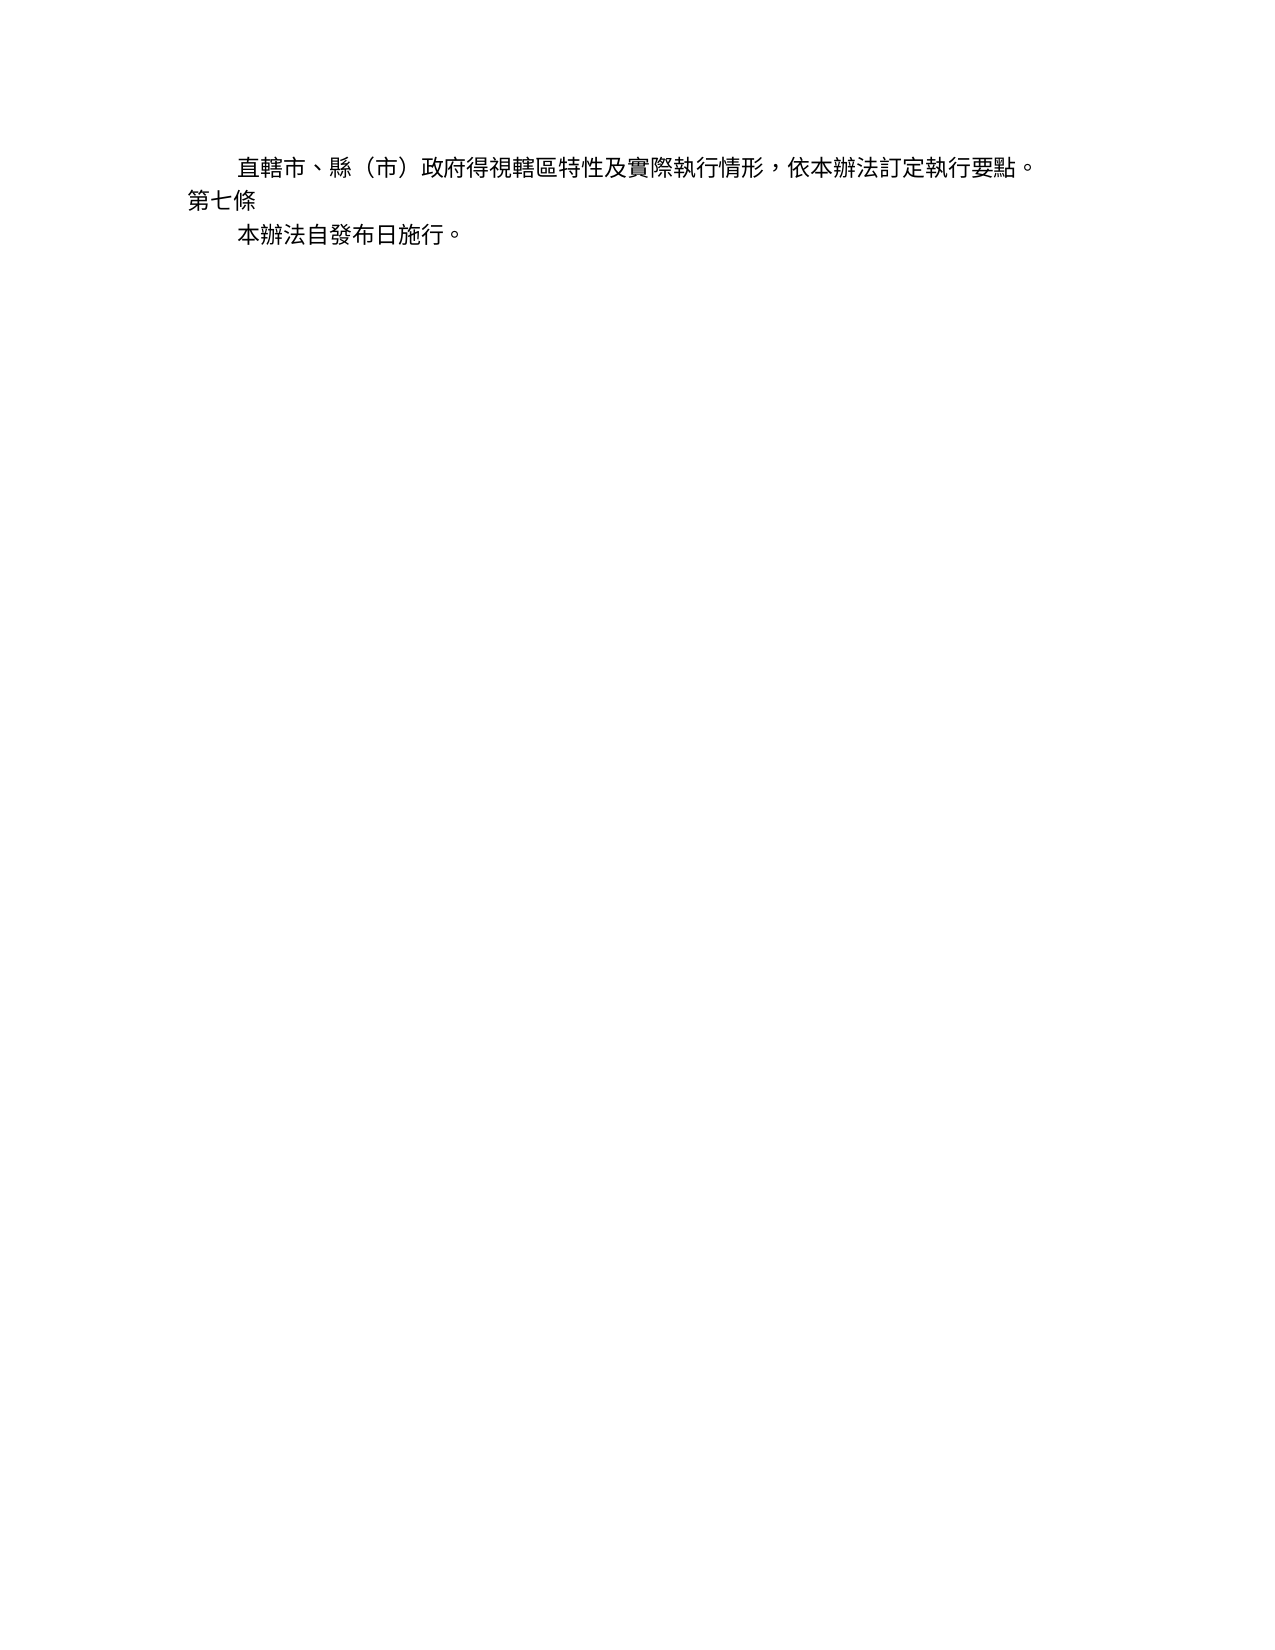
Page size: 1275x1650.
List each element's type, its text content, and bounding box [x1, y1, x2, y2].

text 本辦法自發布日施行。 [187, 216, 1087, 250]
text 第七條 [187, 183, 1087, 216]
text 直轄市、縣（市）政府得視轄區特性及實際執行情形，依本辦法訂定執行要點。 [187, 150, 1087, 183]
